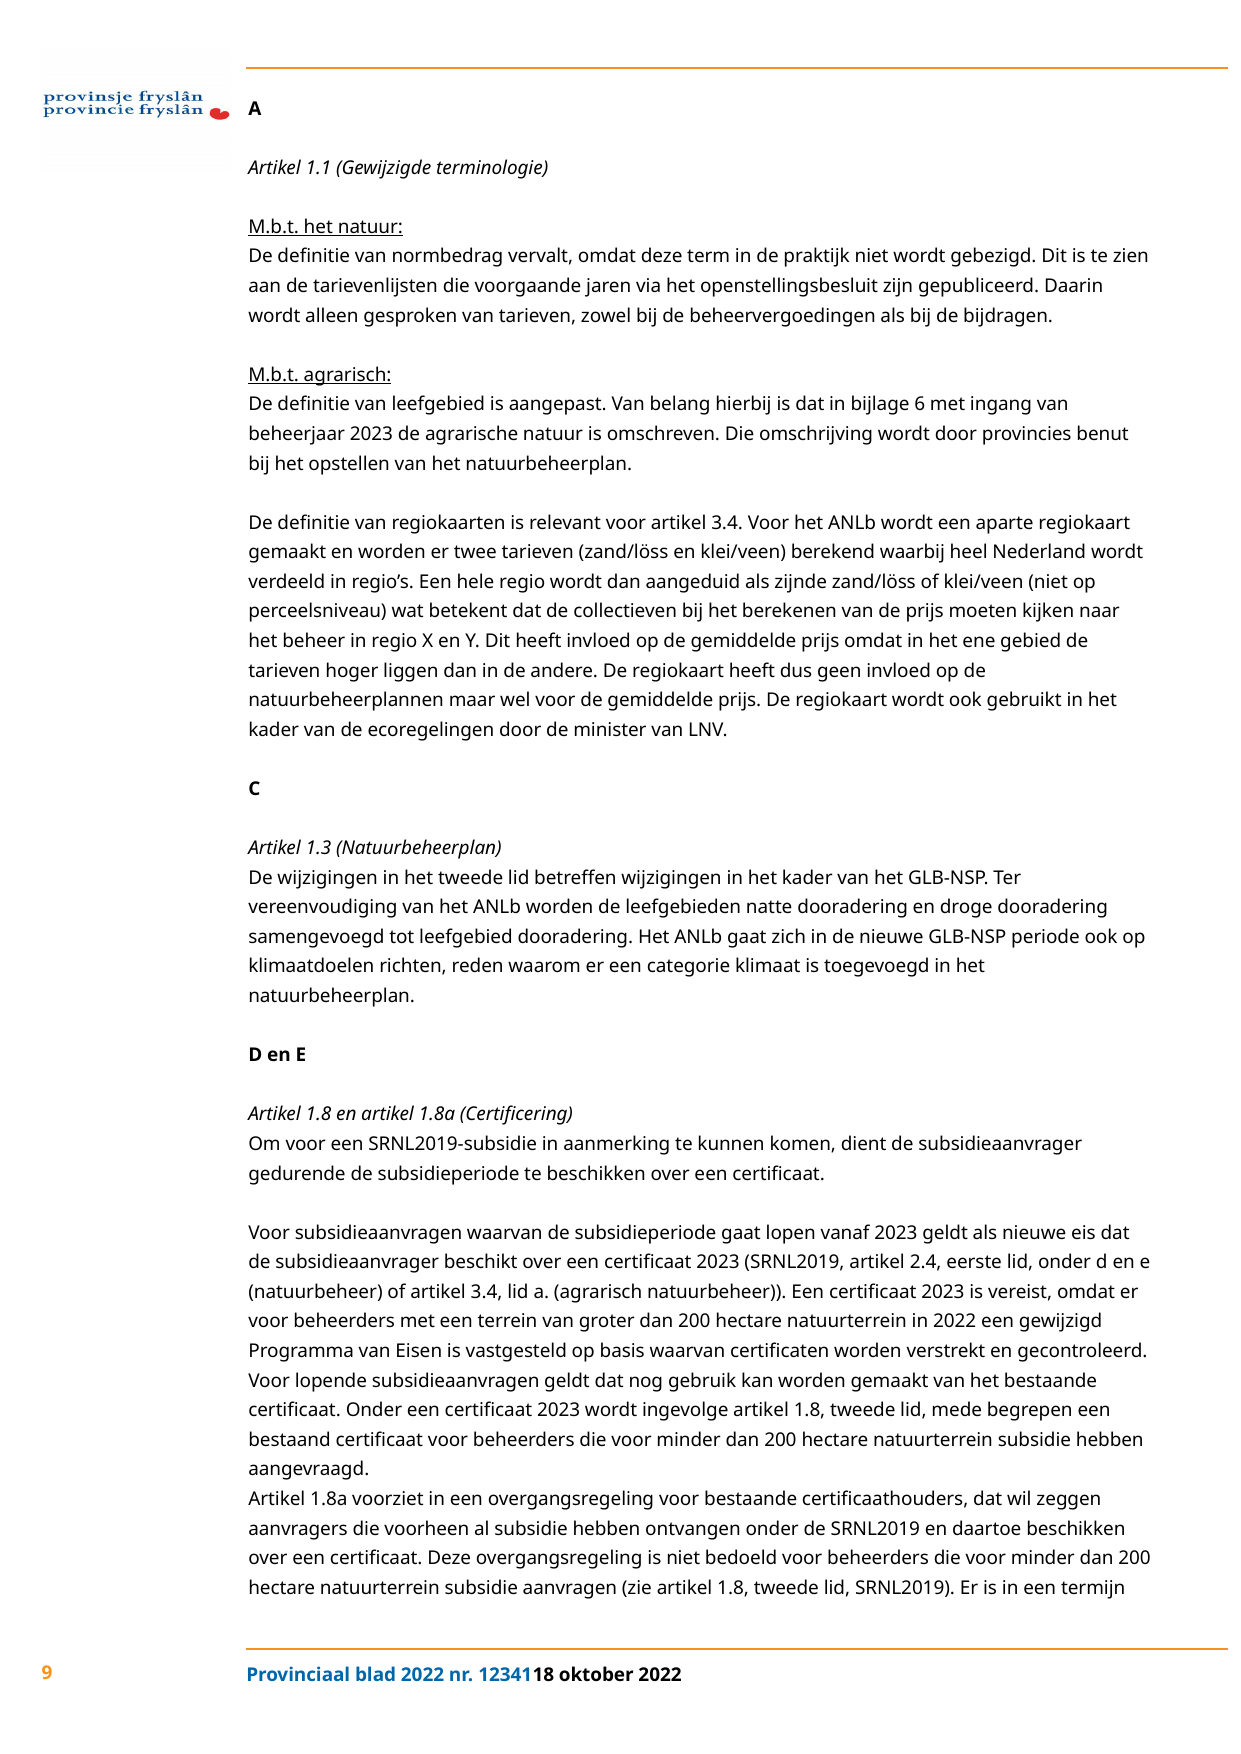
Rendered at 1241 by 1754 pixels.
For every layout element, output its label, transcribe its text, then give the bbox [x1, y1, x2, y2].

text A [248, 95, 1152, 121]
text Voor subsidieaanvragen waarvan de subsidieperiode gaat lopen vanaf 2023 geldt als nieuwe eis dat de subsidieaanvrager beschikt over een certificaat 2023 (SRNL2019, artikel 2.4, eerste lid, onder d en e (natuurbeheer) of artikel 3.4, lid a. (agrarisch natuurbeheer)). Een certificaat 2023 is vereist, omdat er voor beheerders met een terrein van groter dan 200 hectare natuurterrein in 2022 een gewijzigd Programma van Eisen is vastgesteld op basis waarvan certificaten worden verstrekt en gecontroleerd. Voor lopende subsidieaanvragen geldt dat nog gebruik kan worden gemaakt van het bestaande certificaat. Onder een certificaat 2023 wordt ingevolge artikel 1.8, tweede lid, mede begrepen een bestaand certificaat voor beheerders die voor minder dan 200 hectare natuurterrein subsidie hebben aangevraagd. [248, 1219, 1152, 1481]
picture [41, 47, 231, 172]
text Artikel 1.8 en artikel 1.8a (Certificering) [248, 1101, 1152, 1126]
text De definitie van regiokaarten is relevant voor artikel 3.4. Voor het ANLb wordt een aparte regiokaart gemaakt en worden er twee tarieven (zand/löss en klei/veen) berekend waarbij heel Nederland wordt verdeeld in regio’s. Een hele regio wordt dan aangeduid als zijnde zand/löss of klei/veen (niet op perceelsniveau) wat betekent dat de collectieven bij het berekenen van de prijs moeten kijken naar het beheer in regio X en Y. Dit heeft invloed op de gemiddelde prijs omdat in het ene gebied de tarieven hoger liggen dan in de andere. De regiokaart heeft dus geen invloed op de natuurbeheerplannen maar wel voor de gemiddelde prijs. De regiokaart wordt ook gebruikt in het kader van de ecoregelingen door de minister van LNV. [248, 509, 1152, 742]
text De definitie van normbedrag vervalt, omdat deze term in de praktijk niet wordt gebezigd. Dit is te zien aan de tarievenlijsten die voorgaande jaren via het openstellingsbesluit zijn gepubliceerd. Daarin wordt alleen gesproken van tarieven, zowel bij de beheervergoedingen als bij de bijdragen. [248, 243, 1152, 328]
text De wijzigingen in het tweede lid betreffen wijzigingen in het kader van het GLB-NSP. Ter vereenvoudiging van het ANLb worden de leefgebieden natte dooradering en droge dooradering samengevoegd tot leefgebied dooradering. Het ANLb gaat zich in de nieuwe GLB-NSP periode ook op klimaatdoelen richten, reden waarom er een categorie klimaat is toegevoegd in het natuurbeheerplan. [248, 864, 1152, 1008]
text Artikel 1.8a voorziet in een overgangsregeling voor bestaande certificaathouders, dat wil zeggen aanvragers die voorheen al subsidie hebben ontvangen onder de SRNL2019 en daartoe beschikken over een certificaat. Deze overgangsregeling is niet bedoeld voor beheerders die voor minder dan 200 hectare natuurterrein subsidie aanvragen (zie artikel 1.8, tweede lid, SRNL2019). Er is in een termijn [248, 1485, 1152, 1600]
text Artikel 1.3 (Natuurbeheerplan) [248, 834, 1152, 860]
text Artikel 1.1 (Gewijzigde terminologie) [248, 154, 1152, 180]
text Om voor een SRNL2019-subsidie in aanmerking te kunnen komen, dient de subsidieaanvrager gedurende de subsidieperiode te beschikken over een certificaat. [248, 1130, 1152, 1186]
text M.b.t. agrarisch: [248, 361, 1152, 387]
text C [248, 775, 1152, 801]
text D en E [248, 1041, 1152, 1067]
text De definitie van leefgebied is aangepast. Van belang hierbij is dat in bijlage 6 met ingang van beheerjaar 2023 de agrarische natuur is omschreven. Die omschrijving wordt door provincies benut bij het opstellen van het natuurbeheerplan. [248, 391, 1152, 476]
text M.b.t. het natuur: [248, 213, 1152, 239]
